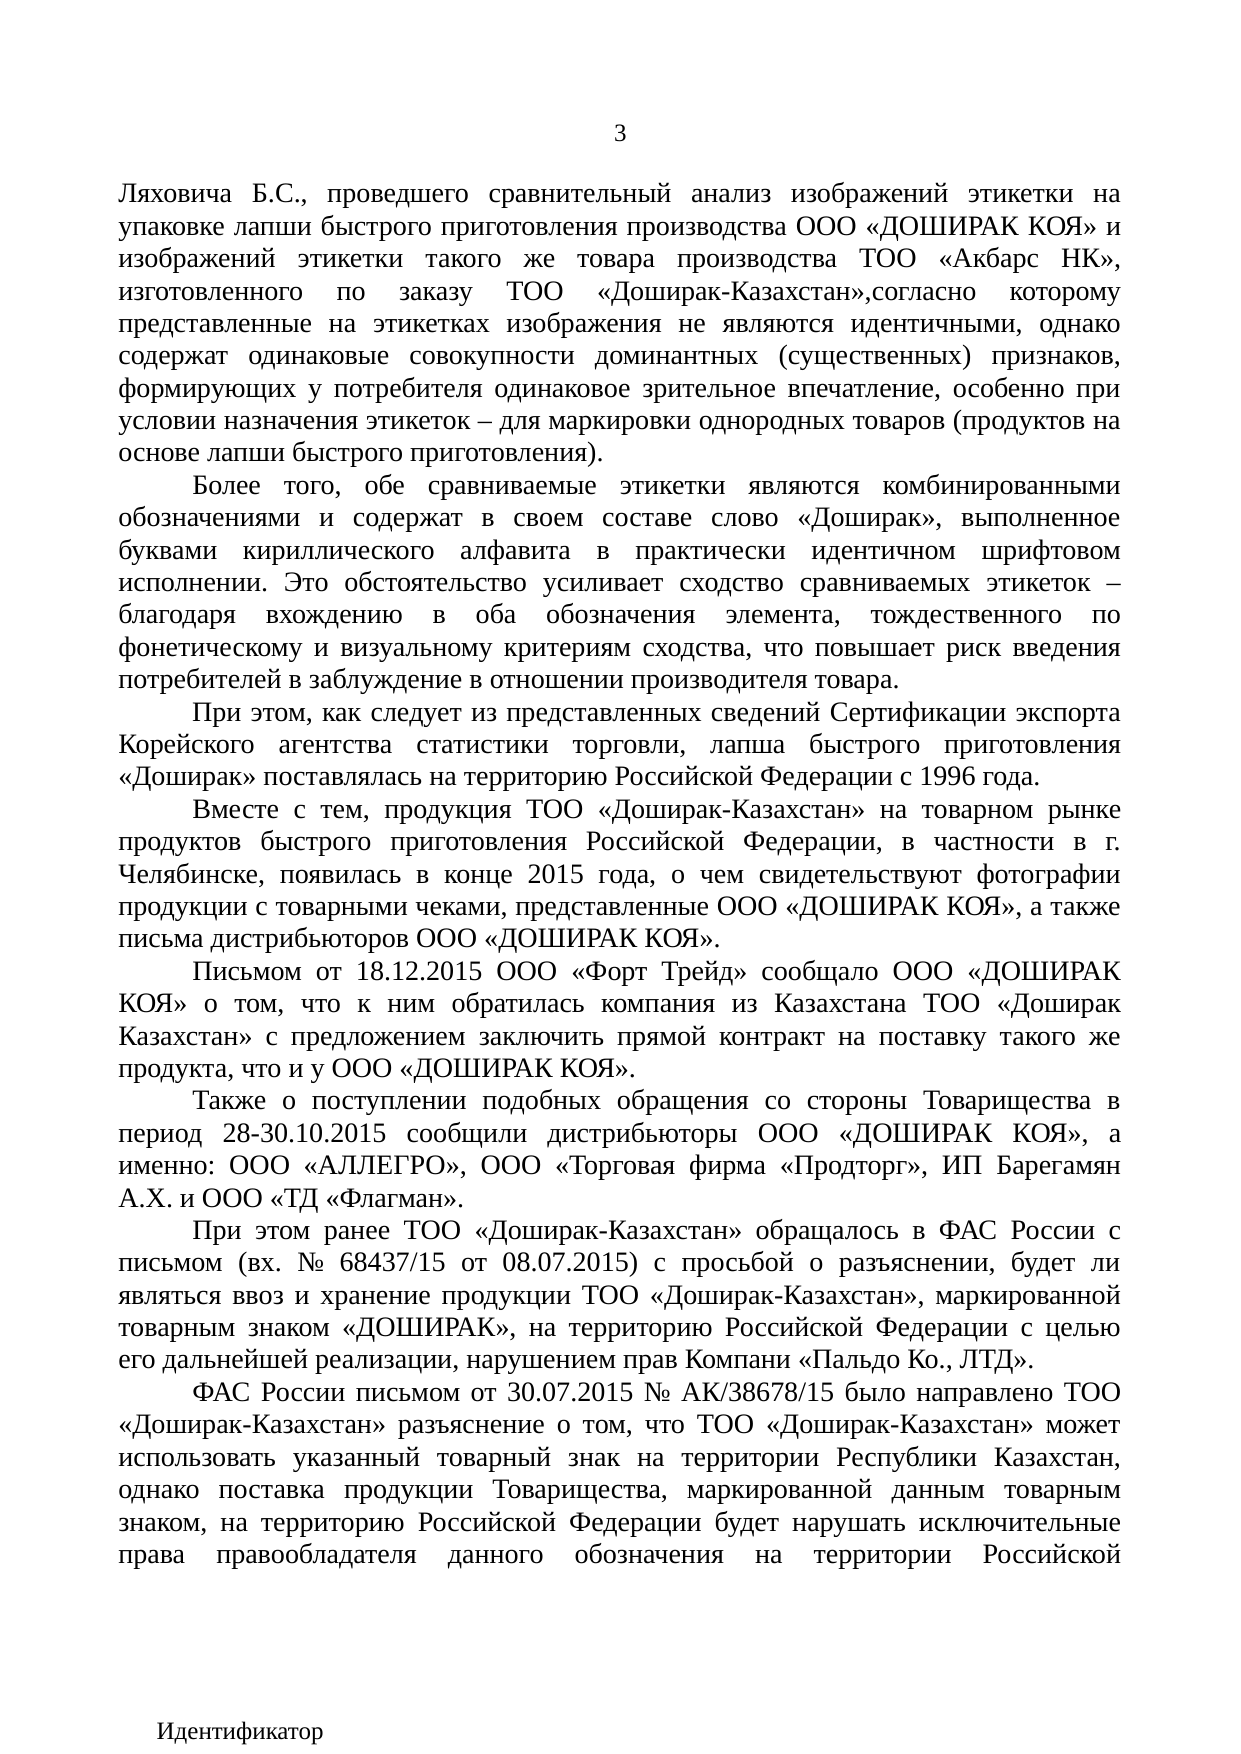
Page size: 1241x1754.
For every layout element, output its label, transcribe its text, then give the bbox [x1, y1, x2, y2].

text Письмом от 18.12.2015 ООО «Форт Трейд» сообщало ООО «ДОШИРАК КОЯ» о том, что к ним обратилась компания из Казахстана ТОО «Доширак Казахстан» с предложением заключить прямой контракт на поставку такого же продукта, что и у ООО «ДОШИРАК КОЯ». [118, 954, 1122, 1083]
text Также о поступлении подобных обращения со стороны Товарищества в период 28-30.10.2015 сообщили дистрибьюторы ООО «ДОШИРАК КОЯ», а именно: ООО «АЛЛЕГРО», ООО «Торговая фирма «Продторг», ИП Барегамян А.Х. и ООО «ТД «Флагман». [118, 1083, 1122, 1213]
text Вместе с тем, продукция ТОО «Доширак-Казахстан» на товарном рынке продуктов быстрого приготовления Российской Федерации, в частности в г. Челябинске, появилась в конце 2015 года, о чем свидетельствуют фотографии продукции с товарными чеками, представленные ООО «ДОШИРАК КОЯ», а также письма дистрибьюторов ООО «ДОШИРАК КОЯ». [118, 792, 1122, 954]
text ФАС России письмом от 30.07.2015 № АК/38678/15 было направлено ТОО «Доширак-Казахстан» разъяснение о том, что ТОО «Доширак-Казахстан» может использовать указанный товарный знак на территории Республики Казахстан, однако поставка продукции Товарищества, маркированной данным товарным знаком, на территорию Российской Федерации будет нарушать исключительные права правообладателя данного обозначения на территории Российской [118, 1375, 1122, 1569]
text Ляховича Б.С., проведшего сравнительный анализ изображений этикетки на упаковке лапши быстрого приготовления производства ООО «ДОШИРАК КОЯ» и изображений этикетки такого же товара производства ТОО «Акбарс НК», изготовленного по заказу ТОО «Доширак-Казахстан»,согласно которому представленные на этикетках изображения не являются идентичными, однако содержат одинаковые совокупности доминантных (существенных) признаков, формирующих у потребителя одинаковое зрительное впечатление, особенно при условии назначения этикеток – для маркировки однородных товаров (продуктов на основе лапши быстрого приготовления). [118, 176, 1122, 468]
text Более того, обе сравниваемые этикетки являются комбинированными обозначениями и содержат в своем составе слово «Доширак», выполненное буквами кириллического алфавита в практически идентичном шрифтовом исполнении. Это обстоятельство усиливает сходство сравниваемых этикеток – благодаря вхождению в оба обозначения элемента, тождественного по фонетическому и визуальному критериям сходства, что повышает риск введения потребителей в заблуждение в отношении производителя товара. [118, 468, 1122, 695]
text При этом, как следует из представленных сведений Сертификации экспорта Корейского агентства статистики торговли, лапша быстрого приготовления «Доширак» поставлялась на территорию Российской Федерации с 1996 года. [118, 695, 1122, 792]
text При этом ранее ТОО «Доширак-Казахстан» обращалось в ФАС России с письмом (вх. № 68437/15 от 08.07.2015) с просьбой о разъяснении, будет ли являться ввоз и хранение продукции ТОО «Доширак-Казахстан», маркированной товарным знаком «ДОШИРАК», на территорию Российской Федерации с целью его дальнейшей реализации, нарушением прав Компани «Пальдо Ко., ЛТД». [118, 1213, 1122, 1375]
